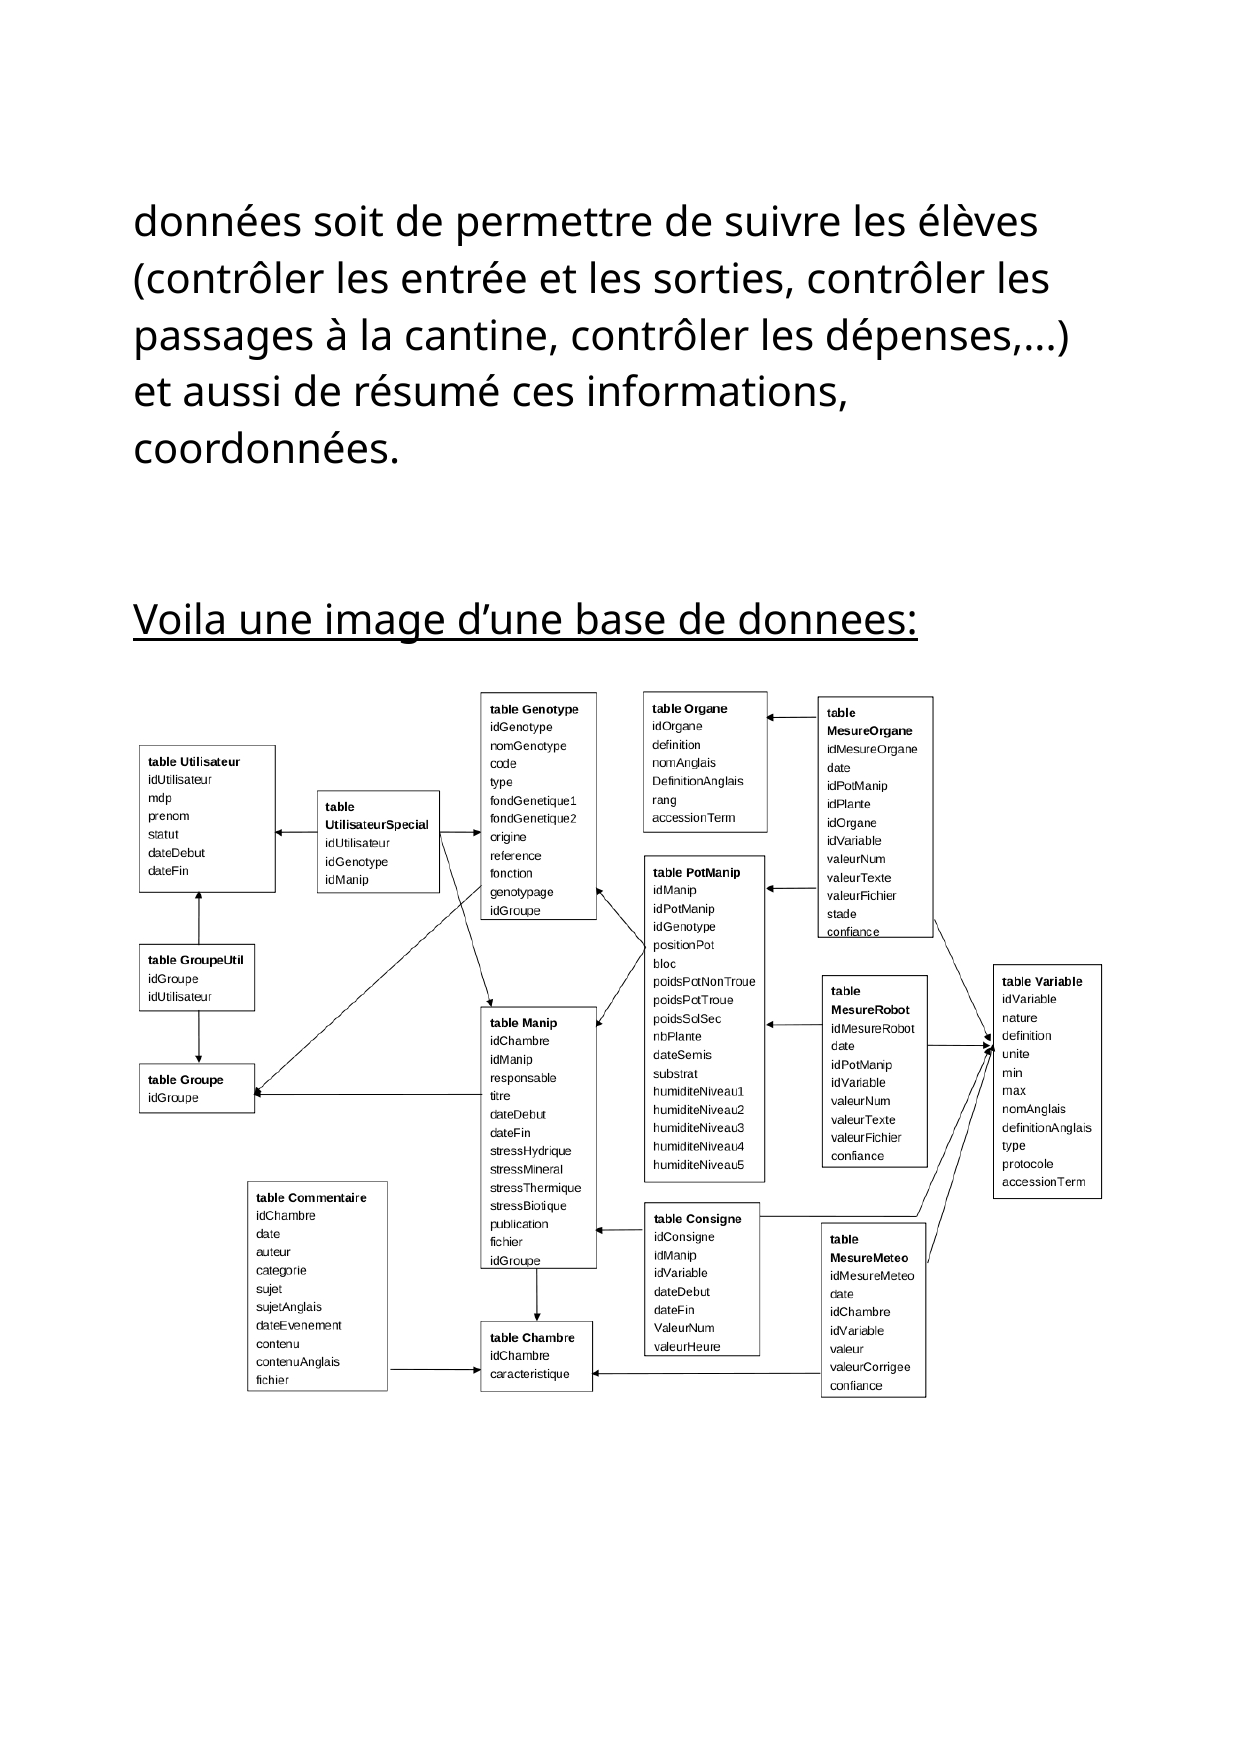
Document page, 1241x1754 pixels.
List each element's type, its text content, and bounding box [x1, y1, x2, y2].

text Voila une image d’une base de donnees: [133, 590, 1107, 647]
list données soit de permettre de suivre les élèves (contrôler les entrée et les sorties, contrôler les passages à la cantine, contrôler les dépenses,...) et aussi de résumé ces informations, coordonnées. [133, 192, 1107, 504]
picture [132, 675, 1108, 1407]
